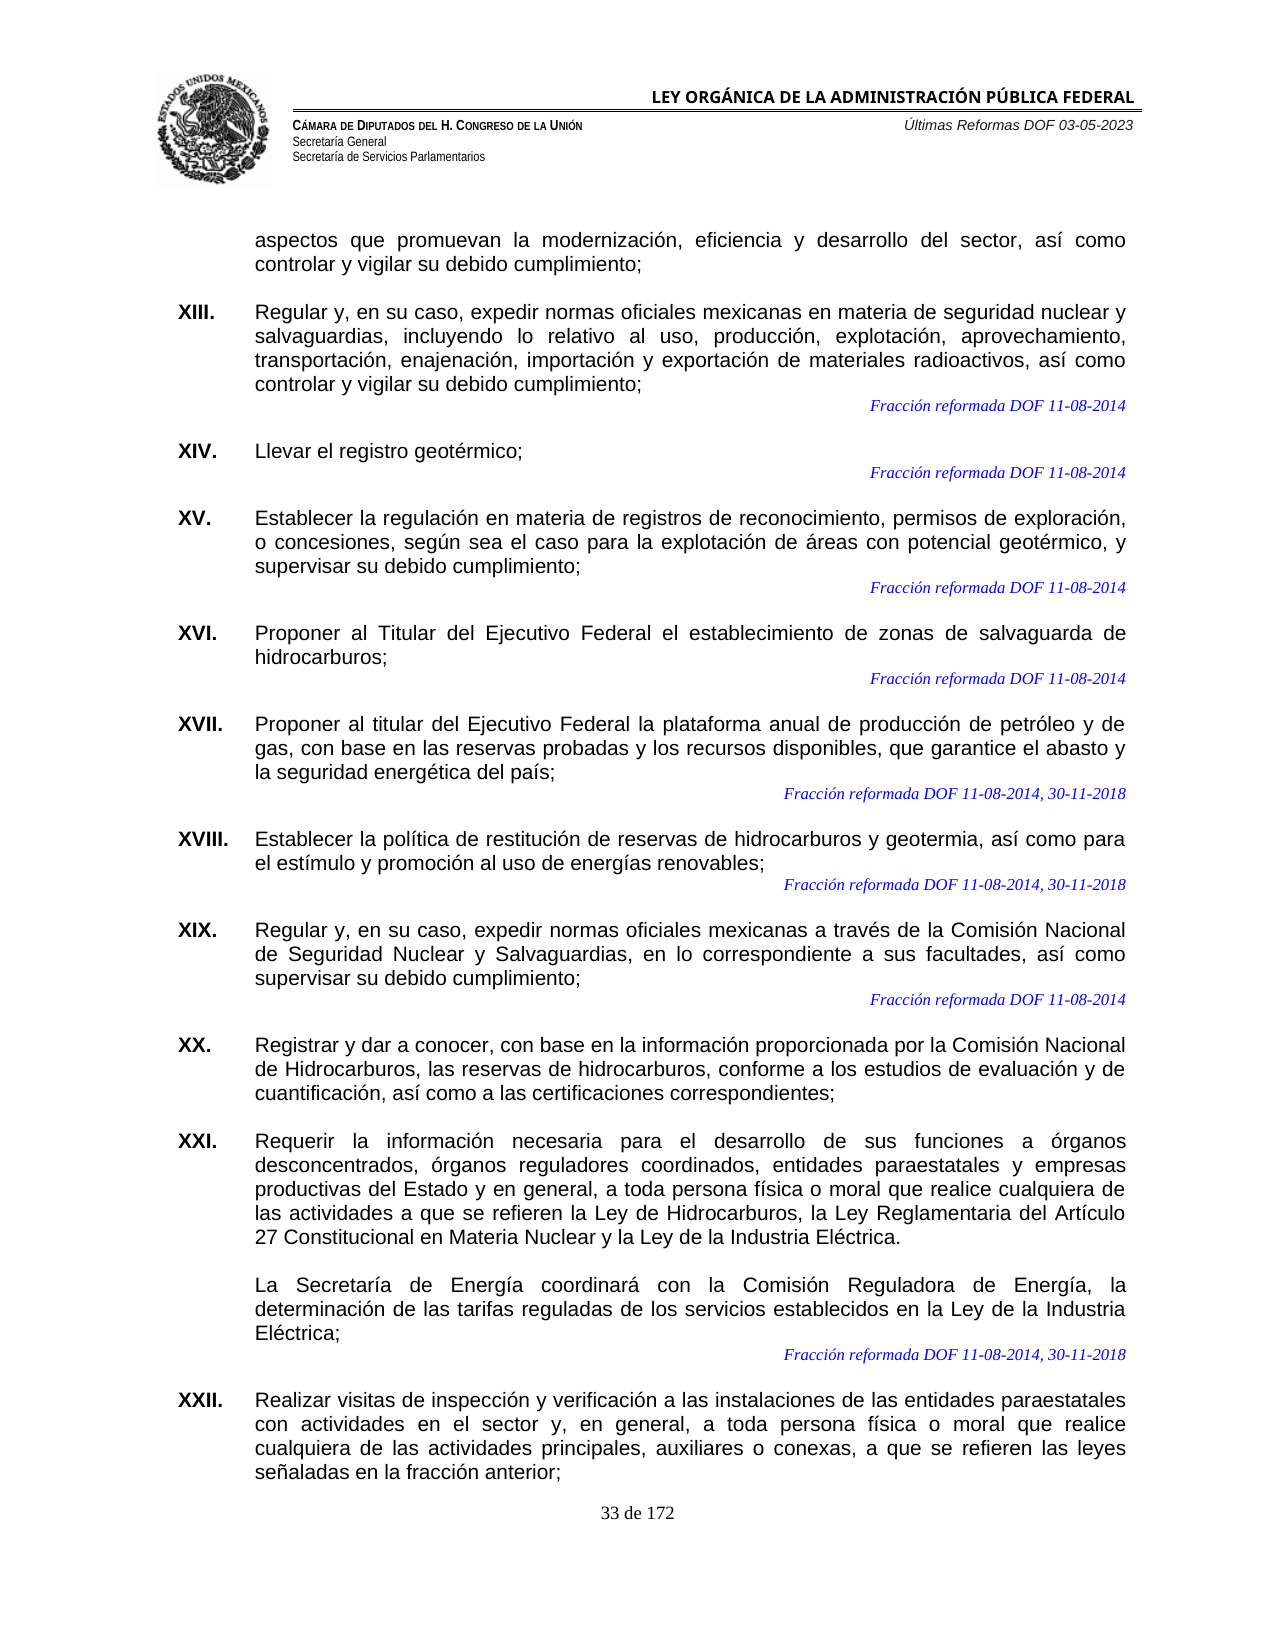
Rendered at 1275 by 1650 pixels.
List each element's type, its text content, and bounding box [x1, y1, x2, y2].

text La Secretaría de Energía coordinará con la Comisión Reguladora de Energía, la determinación de las tarifas reguladas de los servicios establecidos en la Ley de la Industria Eléctrica; [178, 1273, 1127, 1345]
text Fracción reformada DOF 11-08-2014, 30-11-2018 [178, 1345, 1127, 1364]
text Fracción reformada DOF 11-08-2014 [178, 578, 1127, 597]
text Fracción reformada DOF 11-08-2014 [178, 990, 1127, 1009]
text XIV. Llevar el registro geotérmico; [178, 439, 1127, 463]
text Fracción reformada DOF 11-08-2014 [178, 669, 1127, 688]
text XX. Registrar y dar a conocer, con base en la información proporcionada por la Comisión Nacional de Hidrocarburos, las reservas de hidrocarburos, conforme a los estudios de evaluación y de cuantificación, así como a las certificaciones correspondientes; [178, 1033, 1127, 1105]
text XVII. Proponer al titular del Ejecutivo Federal la plataforma anual de producción de petróleo y de gas, con base en las reservas probadas y los recursos disponibles, que garantice el abasto y la seguridad energética del país; [178, 712, 1127, 784]
text Fracción reformada DOF 11-08-2014, 30-11-2018 [178, 875, 1127, 894]
text XIX. Regular y, en su caso, expedir normas oficiales mexicanas a través de la Comisión Nacional de Seguridad Nuclear y Salvaguardias, en lo correspondiente a sus facultades, así como supervisar su debido cumplimiento; [178, 918, 1127, 990]
text Fracción reformada DOF 11-08-2014 [178, 396, 1127, 415]
text XXI. Requerir la información necesaria para el desarrollo de sus funciones a órganos desconcentrados, órganos reguladores coordinados, entidades paraestatales y empresas productivas del Estado y en general, a toda persona física o moral que realice cualquiera de las actividades a que se refieren la Ley de Hidrocarburos, la Ley Reglamentaria del Artículo 27 Constitucional en Materia Nuclear y la Ley de la Industria Eléctrica. [178, 1129, 1127, 1249]
text aspectos que promuevan la modernización, eficiencia y desarrollo del sector, así como controlar y vigilar su debido cumplimiento; [178, 228, 1127, 276]
text XVI. Proponer al Titular del Ejecutivo Federal el establecimiento de zonas de salvaguarda de hidrocarburos; [178, 621, 1127, 669]
text XV. Establecer la regulación en materia de registros de reconocimiento, permisos de exploración, o concesiones, según sea el caso para la explotación de áreas con potencial geotérmico, y supervisar su debido cumplimiento; [178, 506, 1127, 578]
text XVIII. Establecer la política de restitución de reservas de hidrocarburos y geotermia, así como para el estímulo y promoción al uso de energías renovables; [178, 827, 1127, 875]
text Fracción reformada DOF 11-08-2014 [178, 463, 1127, 482]
text Fracción reformada DOF 11-08-2014, 30-11-2018 [178, 784, 1127, 803]
text XXII. Realizar visitas de inspección y verificación a las instalaciones de las entidades paraestatales con actividades en el sector y, en general, a toda persona física o moral que realice cualquiera de las actividades principales, auxiliares o conexas, a que se refieren las leyes señaladas en la fracción anterior; [178, 1388, 1127, 1484]
text XIII. Regular y, en su caso, expedir normas oficiales mexicanas en materia de seguridad nuclear y salvaguardias, incluyendo lo relativo al uso, producción, explotación, aprovechamiento, transportación, enajenación, importación y exportación de materiales radioactivos, así como controlar y vigilar su debido cumplimiento; [178, 300, 1127, 396]
